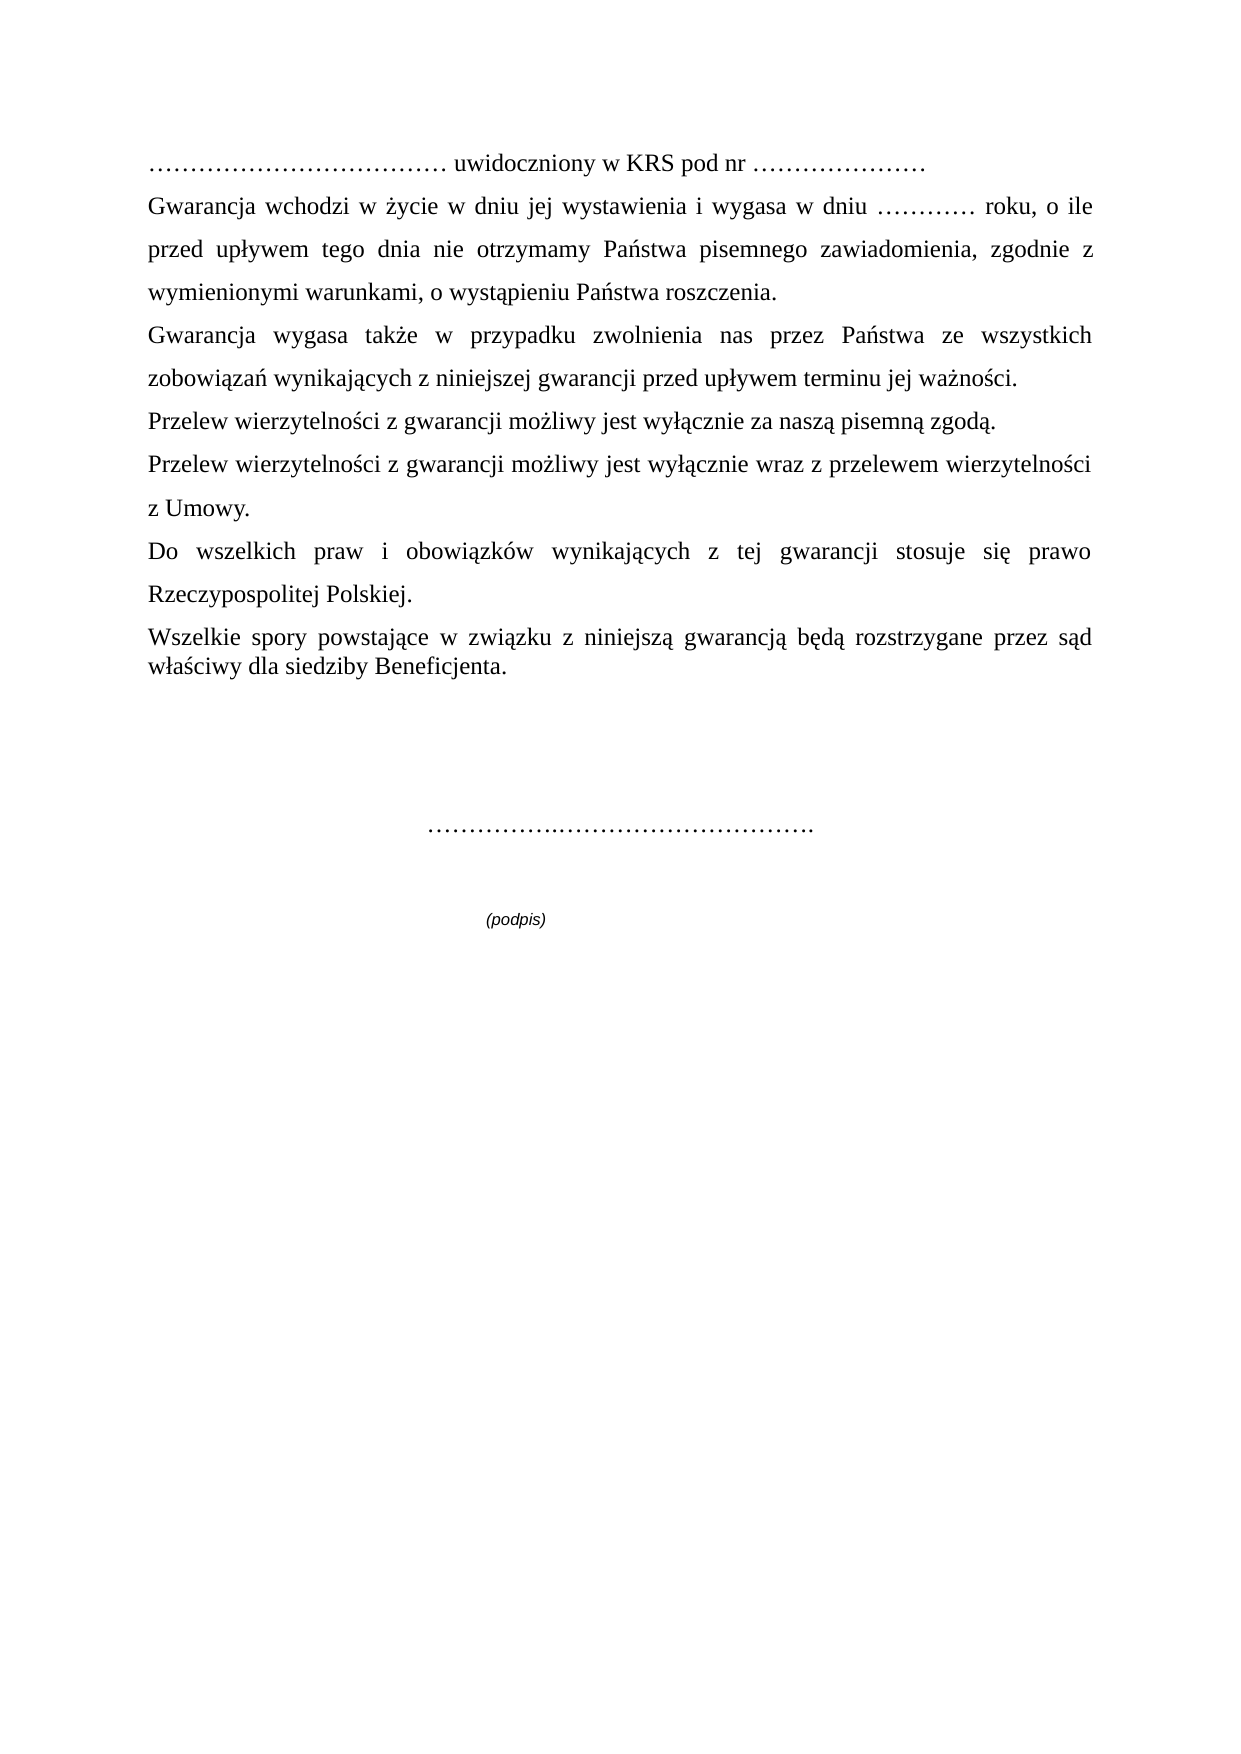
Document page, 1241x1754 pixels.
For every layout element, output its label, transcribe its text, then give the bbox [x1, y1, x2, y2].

text Gwarancja wchodzi w życie w dniu jej wystawienia i wygasa w dniu ………… roku, o ile przed upływem tego dnia nie otrzymamy Państwa pisemnego zawiadomienia, zgodnie z wymienionymi warunkami, o wystąpieniu Państwa roszczenia. [148, 191, 1094, 306]
text …………….…………………………. [148, 809, 1093, 838]
text (podpis) [148, 909, 1092, 929]
text Gwarancja wygasa także w przypadku zwolnienia nas przez Państwa ze wszystkich zobowiązań wynikających z niniejszej gwarancji przed upływem terminu jej ważności. [148, 320, 1093, 392]
text ……………………………… uwidoczniony w KRS pod nr ………………… [148, 148, 1093, 176]
text Wszelkie spory powstające w związku z niniejszą gwarancją będą rozstrzygane przez sąd właściwy dla siedziby Beneficjenta. [148, 622, 1093, 679]
text Przelew wierzytelności z gwarancji możliwy jest wyłącznie za naszą pisemną zgodą. [148, 406, 1093, 435]
text Przelew wierzytelności z gwarancji możliwy jest wyłącznie wraz z przelewem wierzytelności z Umowy. [148, 449, 1093, 521]
text Do wszelkich praw i obowiązków wynikających z tej gwarancji stosuje się prawo Rzeczypospolitej Polskiej. [148, 536, 1093, 608]
